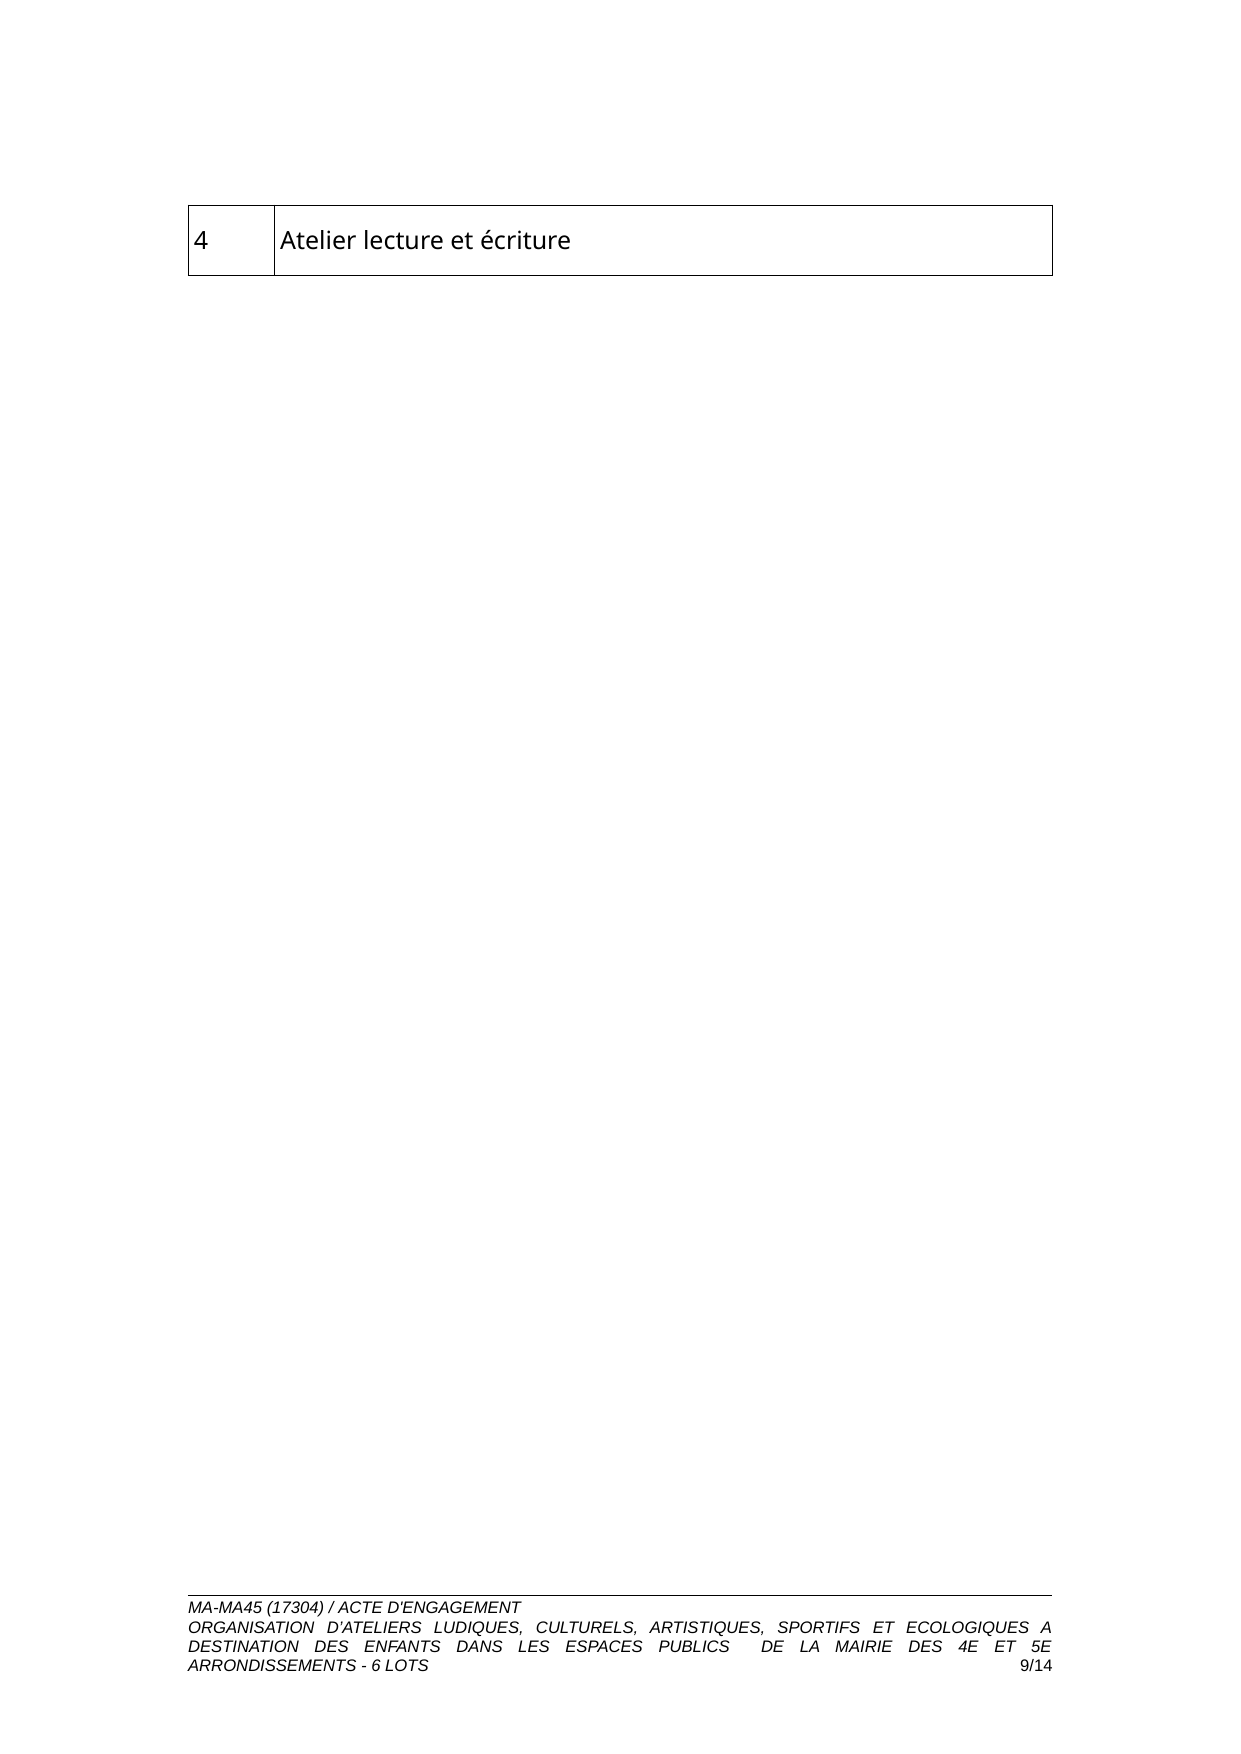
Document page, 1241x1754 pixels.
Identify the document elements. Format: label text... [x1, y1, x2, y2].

table_cell 4 [189, 206, 274, 275]
table_cell Atelier lecture et écriture [275, 206, 1052, 275]
